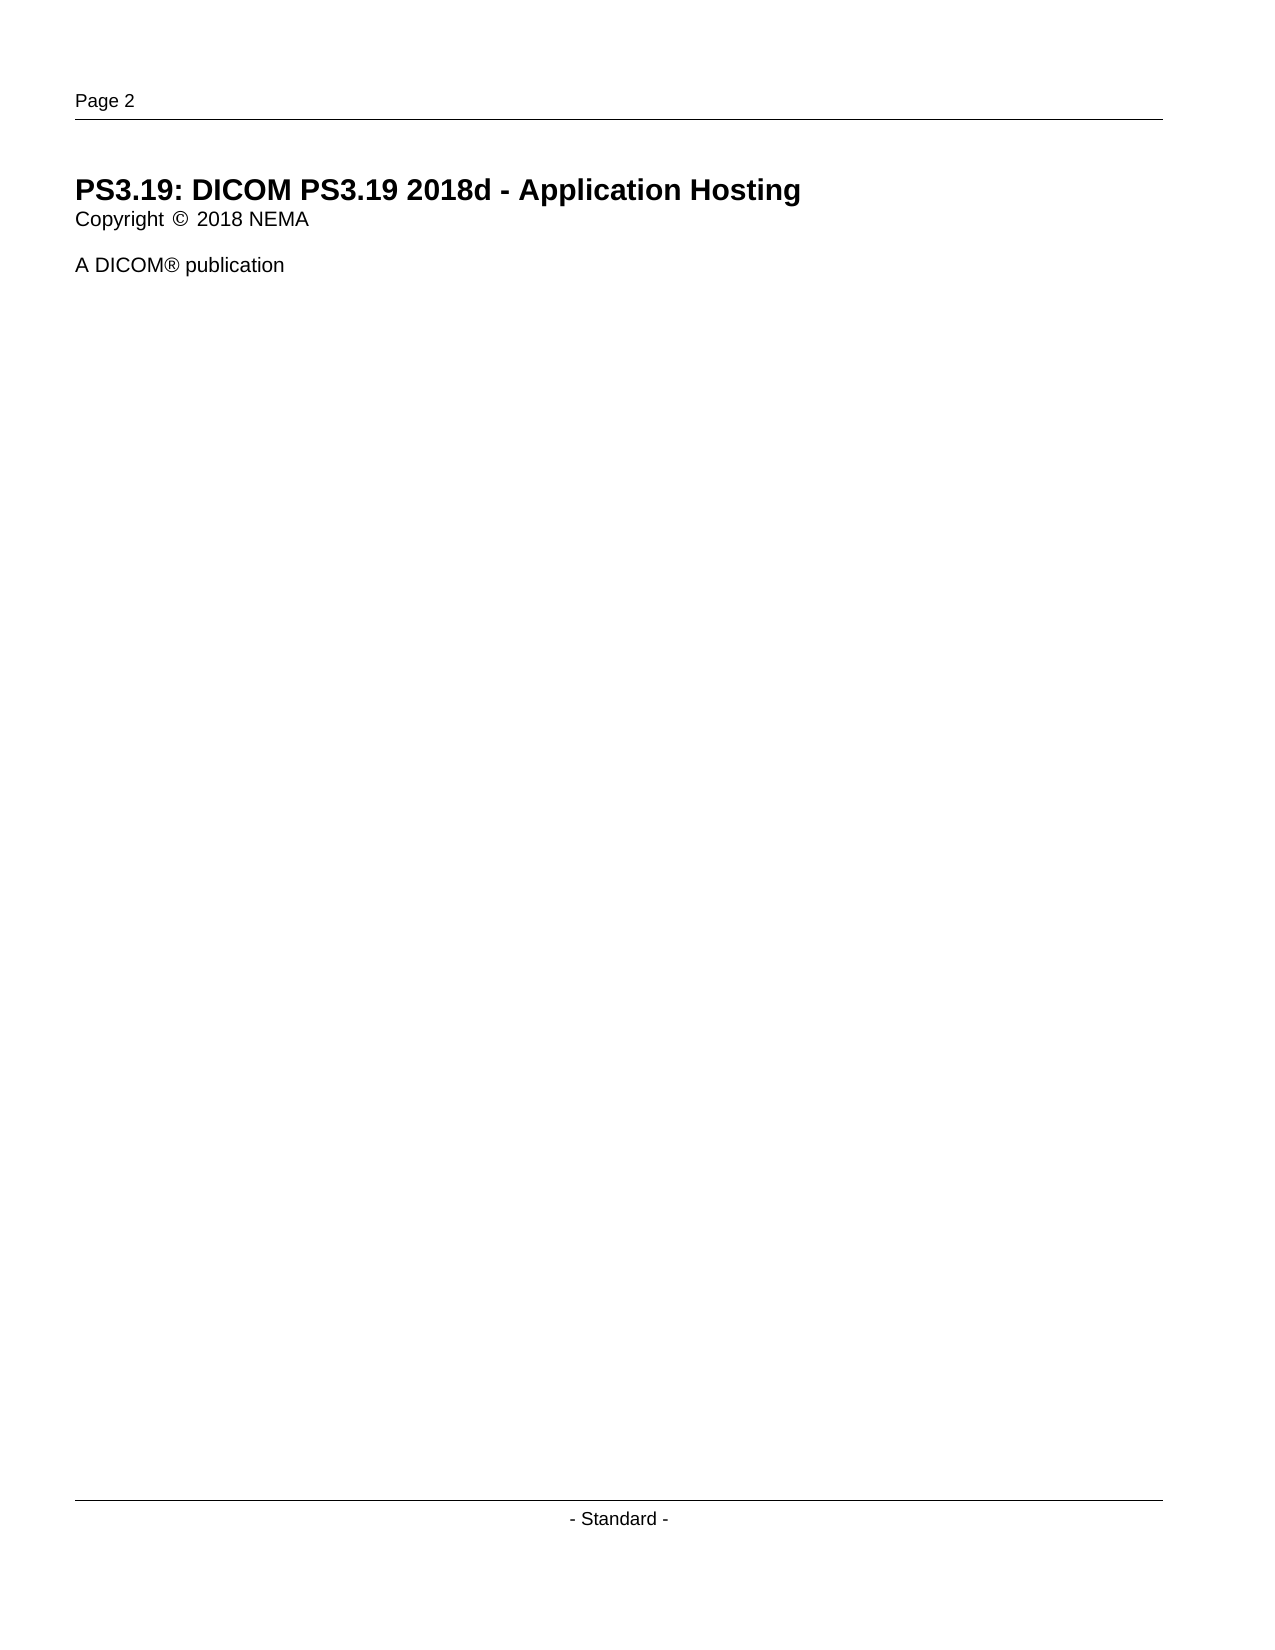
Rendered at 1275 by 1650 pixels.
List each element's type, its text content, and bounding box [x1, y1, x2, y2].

text A DICOM® publication [75, 252, 1162, 276]
text PS3.19: DICOM PS3.19 2018d - Application Hosting [75, 172, 1162, 207]
text Copyright © 2018 NEMA [75, 207, 1162, 232]
